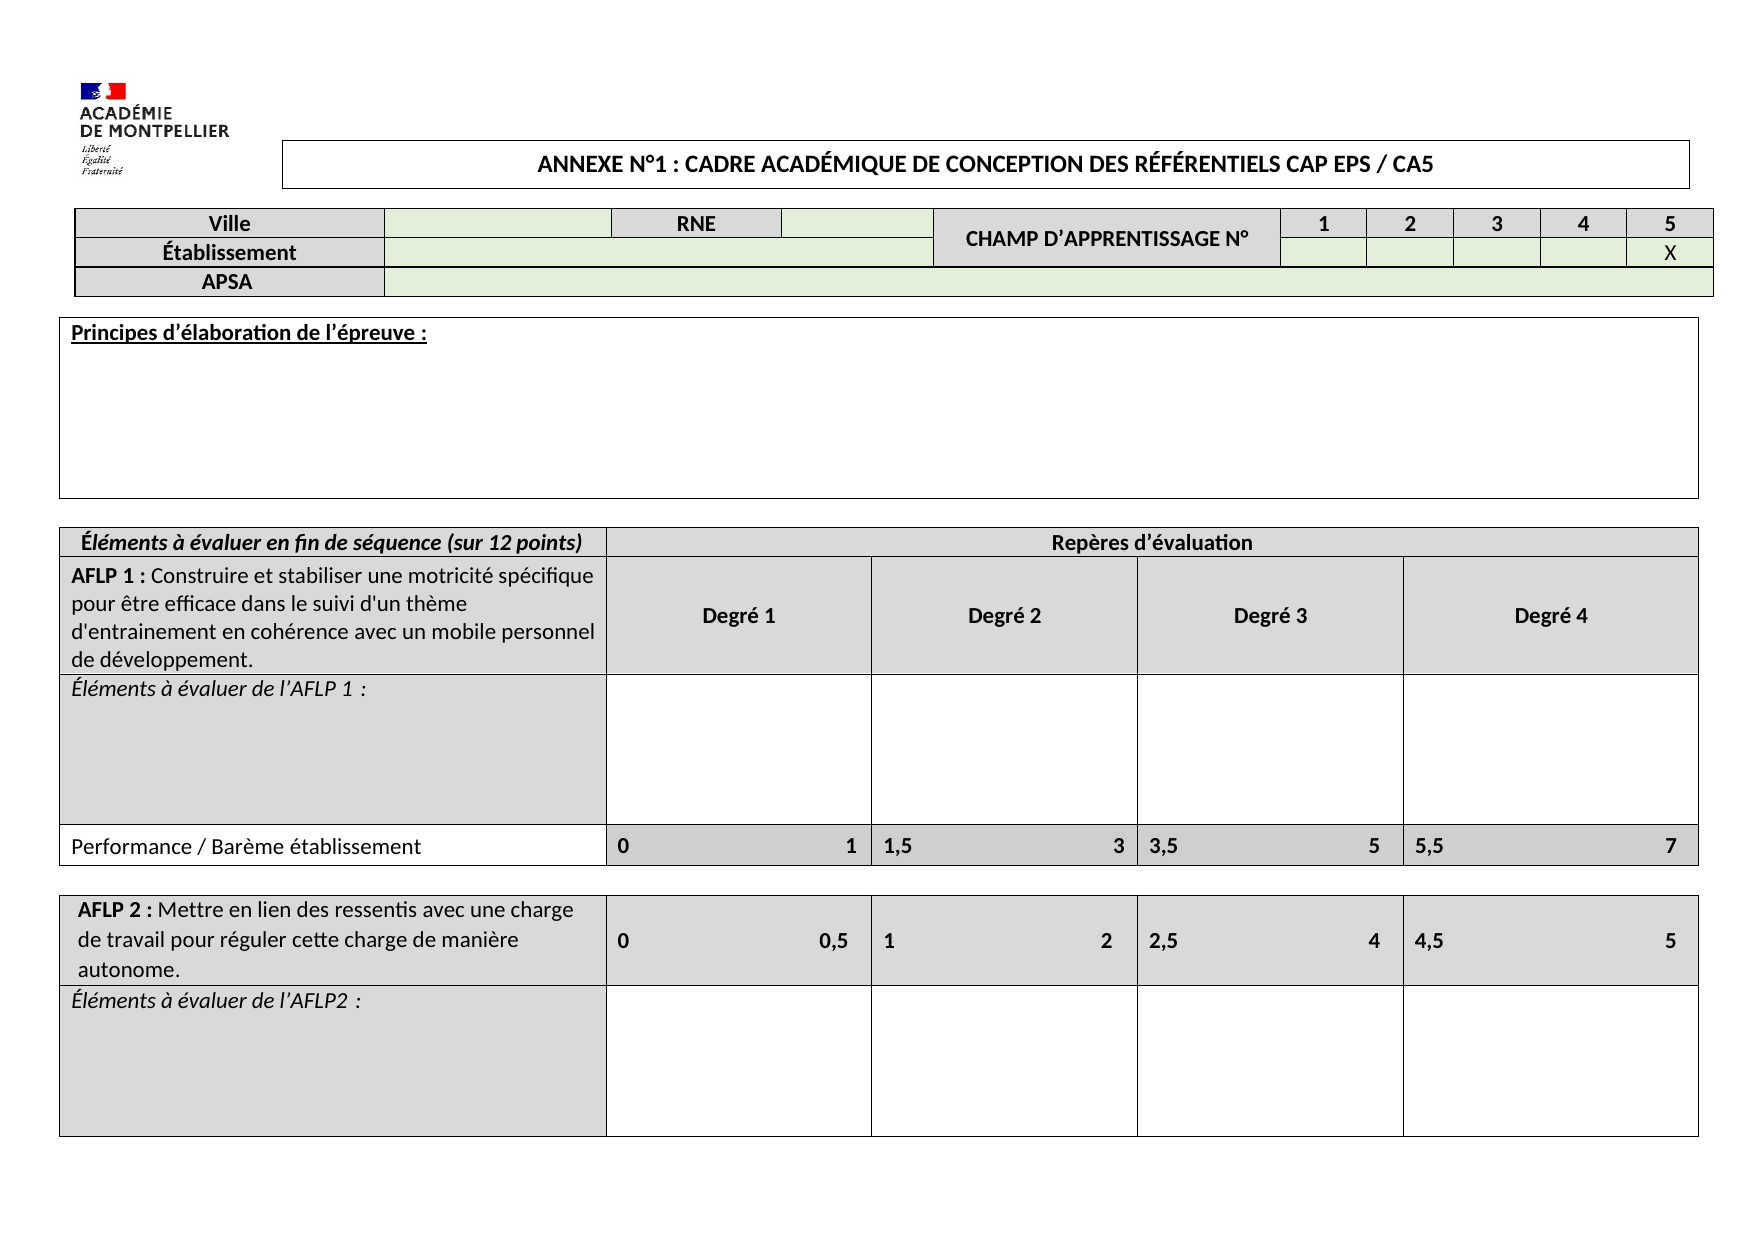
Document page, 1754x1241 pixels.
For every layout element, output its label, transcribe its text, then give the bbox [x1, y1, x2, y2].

table_header Repères d’évaluation [607, 528, 1698, 556]
table_header Principes d’élaboration de l’épreuve : [60, 318, 1698, 498]
table_header 4,5 5 [1404, 896, 1698, 985]
table_cell [1404, 986, 1698, 1136]
table_header Ville [76, 209, 384, 237]
table_cell Degré 1 [607, 557, 871, 673]
table_cell [1541, 238, 1626, 266]
table_cell [1404, 675, 1698, 824]
table_cell [872, 986, 1137, 1136]
table_header Éléments à évaluer en fin de séquence (sur 12 points) [60, 528, 606, 556]
table_header [782, 209, 933, 237]
table_cell Degré 3 [1138, 557, 1403, 673]
table_cell [385, 238, 933, 266]
table_header 5 [1627, 209, 1713, 237]
table_cell AFLP 1 : Construire et stabiliser une motricité spécifique pour être efficace dans le suivi d'un thème d'entrainement en cohérence avec un mobile personnel de développement. [60, 557, 606, 673]
table_cell Éléments à évaluer de l’AFLP 1 : [60, 675, 606, 824]
table_header 0 0,5 [607, 896, 871, 985]
table_cell [1367, 238, 1453, 266]
table_cell [607, 986, 871, 1136]
table_cell [385, 268, 1713, 296]
table_cell 5,5 7 [1404, 825, 1698, 865]
table_cell Performance / Barème établissement [60, 825, 606, 865]
table_cell [1138, 675, 1403, 824]
table_header CHAMP D’APPRENTISSAGE N° [934, 209, 1280, 266]
table_header 3 [1454, 209, 1540, 237]
table_header [385, 209, 611, 237]
text ANNEXE N°1 : CADRE ACADÉMIQUE DE CONCEPTION DES RÉFÉRENTIELS CAP EPS / CA5 [298, 149, 1674, 179]
table_cell [1281, 238, 1366, 266]
table_header 4 [1541, 209, 1626, 237]
table_cell [872, 675, 1137, 824]
table_header 1 2 [872, 896, 1137, 985]
table_header 1 [1281, 209, 1366, 237]
table_cell [1454, 238, 1540, 266]
table_cell [607, 675, 871, 824]
table_header 2 [1367, 209, 1453, 237]
table_header AFLP 2 : Mettre en lien des ressentis avec une charge de travail pour réguler cette charge de manière autonome. [60, 896, 606, 985]
table_cell Établissement [76, 238, 384, 266]
table_header RNE [612, 209, 781, 237]
table_cell [1138, 986, 1403, 1136]
table_cell X [1627, 238, 1713, 266]
table_cell 3,5 5 [1138, 825, 1403, 865]
table_cell 0 1 [607, 825, 871, 865]
table_cell Degré 2 [872, 557, 1137, 673]
table_cell APSA [76, 268, 384, 296]
table_cell Degré 4 [1404, 557, 1698, 673]
table_header 2,5 4 [1138, 896, 1403, 985]
table_cell 1,5 3 [872, 825, 1137, 865]
table_cell Éléments à évaluer de l’AFLP2 : [60, 986, 606, 1136]
